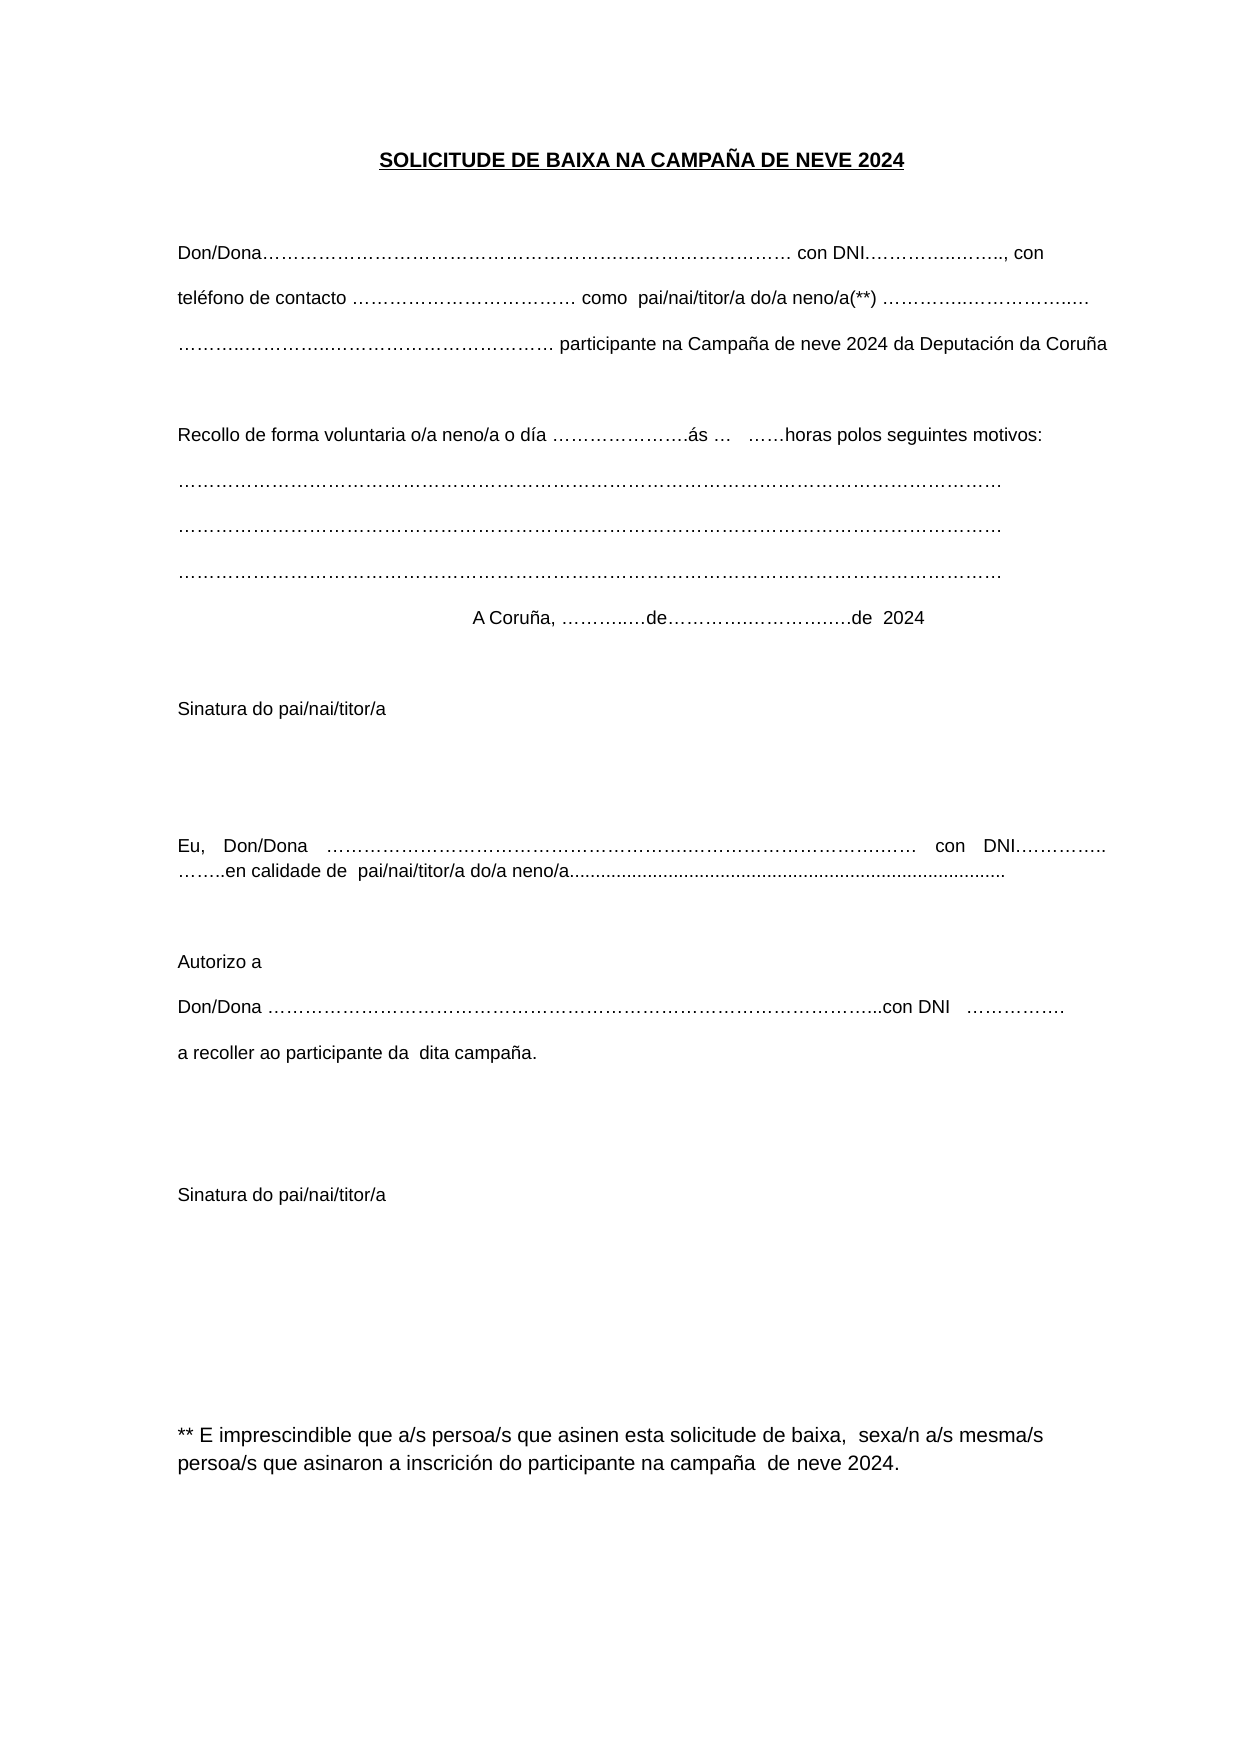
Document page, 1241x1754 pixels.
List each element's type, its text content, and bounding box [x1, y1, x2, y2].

text SOLICITUDE DE BAIXA NA CAMPAÑA DE NEVE 2024 [177, 148, 1106, 172]
text …………………………………………………………………………………………………………………… [177, 515, 1106, 537]
text Sinatura do pai/nai/titor/a [177, 1184, 1106, 1206]
text Recollo de forma voluntaria o/a neno/a o día ………………….ás … ……horas polos seguintes motivos: [177, 424, 1106, 446]
text A Coruña, ………..…de………….………….….de 2024 [472, 607, 1106, 628]
text ** E imprescindible que a/s persoa/s que asinen esta solicitude de baixa, sexa/n a/s mesma/s persoa/s que asinaron a inscrición do participante na campaña de neve 2024. [177, 1423, 1106, 1475]
text Don/Dona………………………………………………….……………………… con DNI.…………..…….., con [177, 242, 1158, 263]
text Autorizo a [177, 951, 1106, 972]
text Sinatura do pai/nai/titor/a [177, 698, 1106, 719]
text a recoller ao participante da dita campaña. [177, 1042, 1106, 1063]
text Eu, Don/Dona ………………………………………………….………………………….…… con DNI.…………..……..en calidade de pai/nai/titor/a do/a neno/a.................................................................................... [177, 835, 1106, 881]
text …………………………………………………………………………………………………………………… [177, 561, 1106, 582]
text ………..…………..……………………………… participante na Campaña de neve 2024 da Deputación da Coruña [177, 333, 1158, 354]
text teléfono de contacto ……………………………… como pai/nai/titor/a do/a neno/a(**) …………..……………..… [177, 287, 1158, 309]
text …………………………………………………………………………………………………………………… [177, 470, 1106, 491]
text Don/Dona ……………………………………………………………………………………...con DNI ……………. [177, 996, 1106, 1018]
